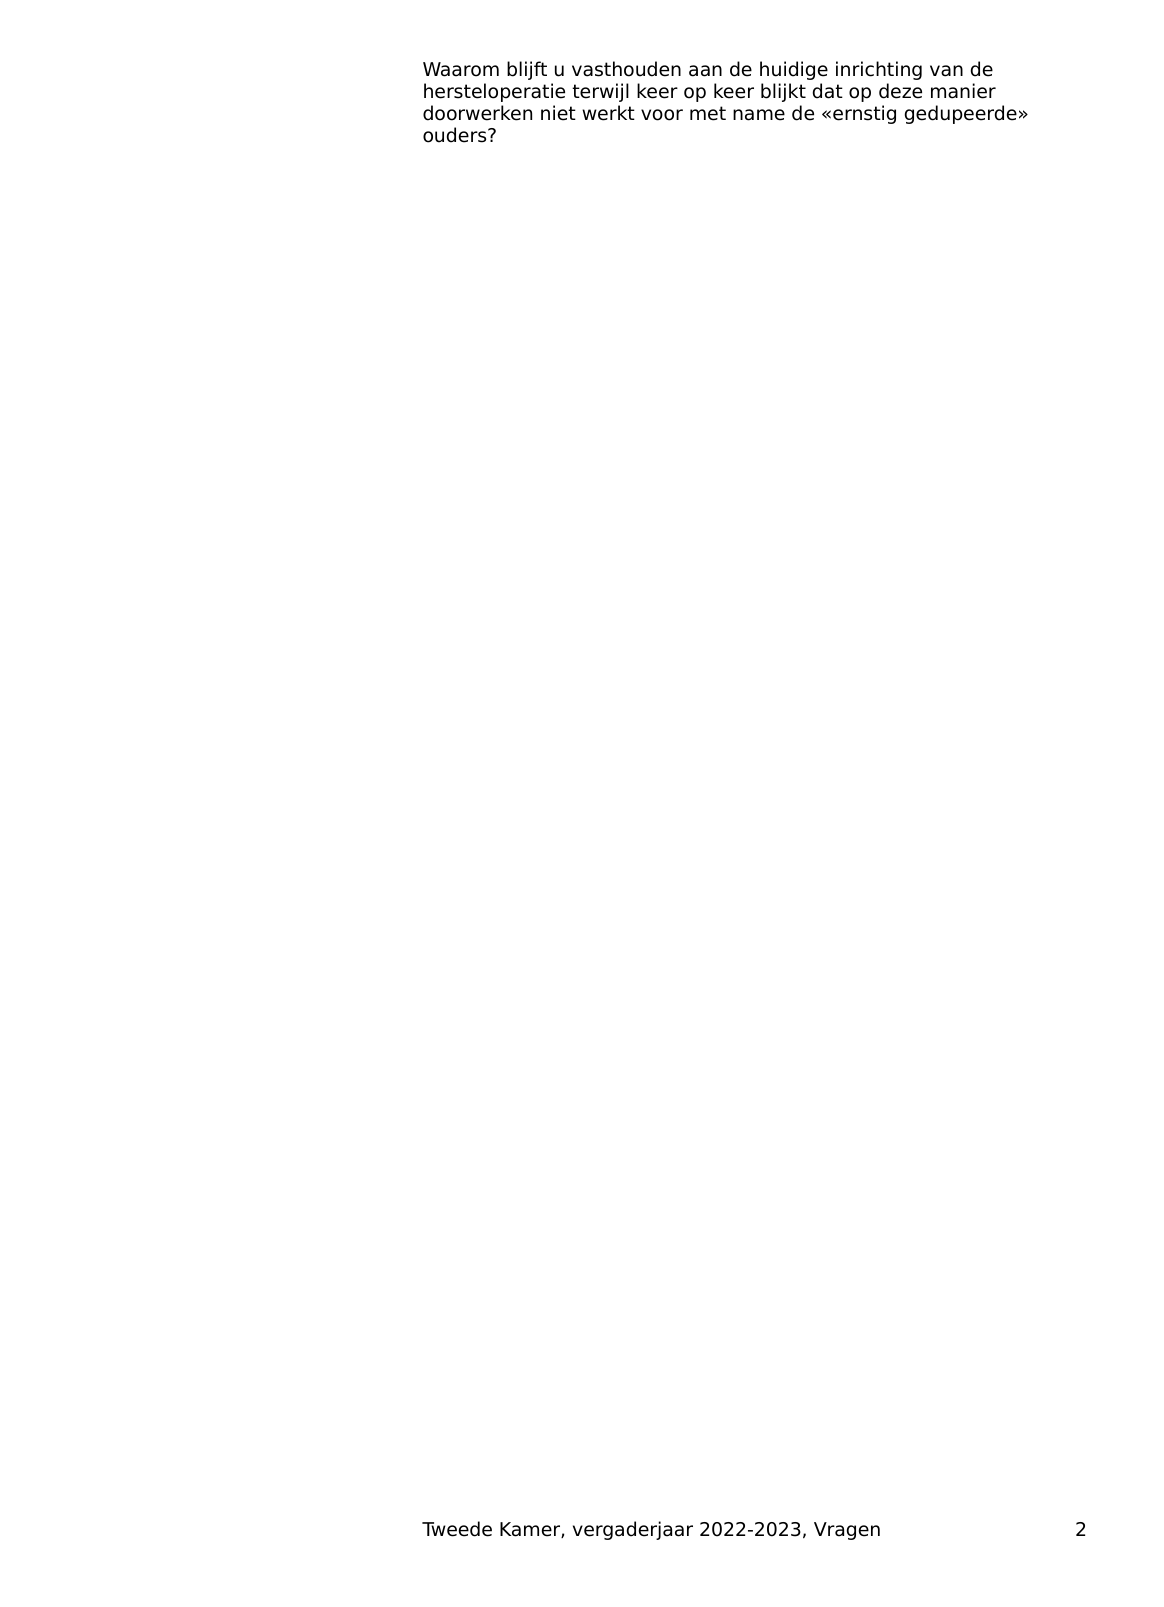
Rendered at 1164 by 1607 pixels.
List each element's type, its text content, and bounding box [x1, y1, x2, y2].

text Waarom blijft u vasthouden aan de huidige inrichting van de hersteloperatie terwijl keer op keer blijkt dat op deze manier doorwerken niet werkt voor met name de «ernstig gedupeerde» ouders? [422, 59, 1087, 147]
